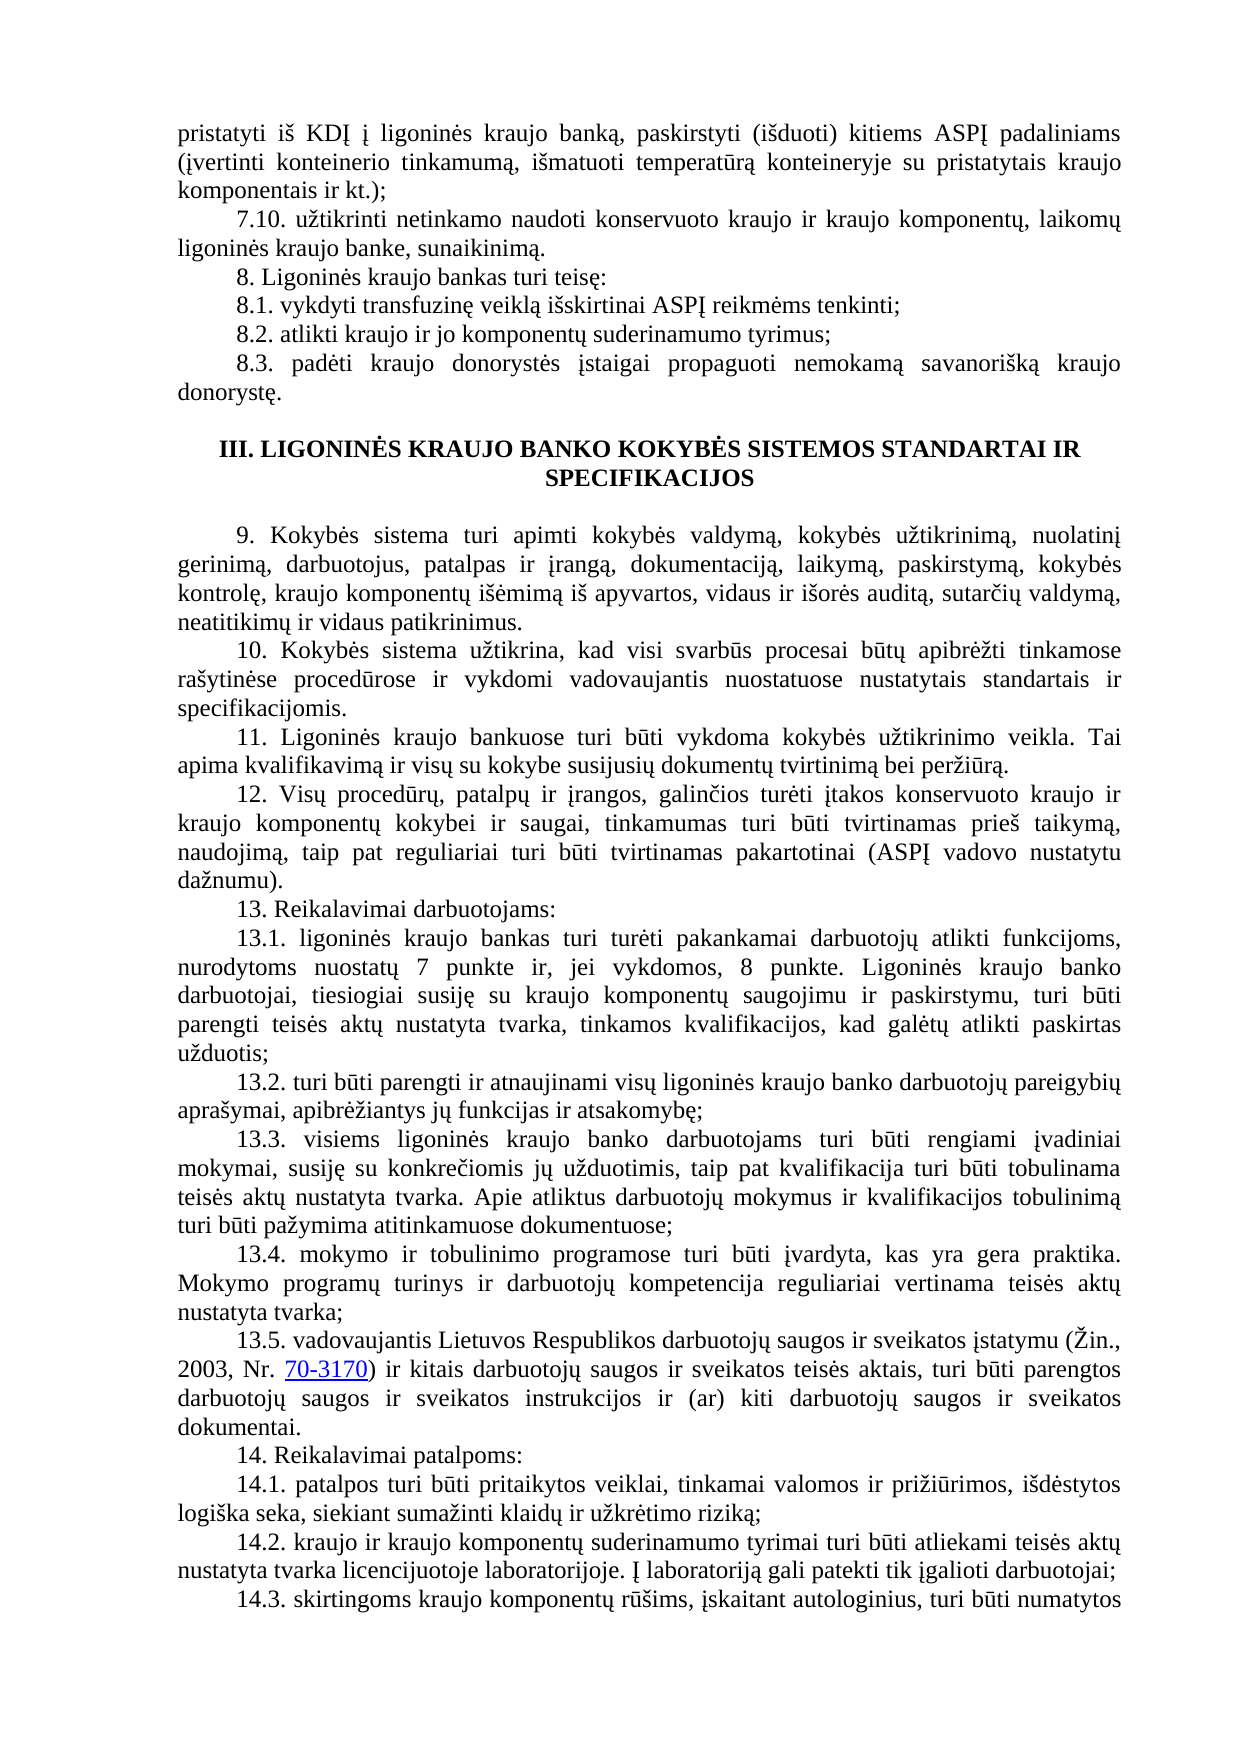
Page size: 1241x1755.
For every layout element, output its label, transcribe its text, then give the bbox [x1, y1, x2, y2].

text 13.4. mokymo ir tobulinimo programose turi būti įvardyta, kas yra gera praktika. Mokymo programų turinys ir darbuotojų kompetencija reguliariai vertinama teisės aktų nustatyta tvarka; [177, 1239, 1122, 1326]
text III. LIGONINĖS KRAUJO BANKO KOKYBĖS SISTEMOS standartAI IR SPECIFIKACIJOS [177, 434, 1122, 492]
text 14.3. skirtingoms kraujo komponentų rūšims, įskaitant autologinius, turi būti numatytos [177, 1584, 1122, 1613]
text 8.1. vykdyti transfuzinę veiklą išskirtinai ASPĮ reikmėms tenkinti; [177, 291, 1122, 319]
text 14. Reikalavimai patalpoms: [177, 1441, 1122, 1469]
text 11. Ligoninės kraujo bankuose turi būti vykdoma kokybės užtikrinimo veikla. Tai apima kvalifikavimą ir visų su kokybe susijusių dokumentų tvirtinimą bei peržiūrą. [177, 722, 1122, 779]
text 10. Kokybės sistema užtikrina, kad visi svarbūs procesai būtų apibrėžti tinkamose rašytinėse procedūrose ir vykdomi vadovaujantis nuostatuose nustatytais standartais ir specifikacijomis. [177, 636, 1122, 722]
text 8. Ligoninės kraujo bankas turi teisę: [177, 262, 1122, 291]
text 7.10. užtikrinti netinkamo naudoti konservuoto kraujo ir kraujo komponentų, laikomų ligoninės kraujo banke, sunaikinimą. [177, 204, 1122, 262]
text 13.2. turi būti parengti ir atnaujinami visų ligoninės kraujo banko darbuotojų pareigybių aprašymai, apibrėžiantys jų funkcijas ir atsakomybę; [177, 1067, 1122, 1124]
text 12. Visų procedūrų, patalpų ir įrangos, galinčios turėti įtakos konservuoto kraujo ir kraujo komponentų kokybei ir saugai, tinkamumas turi būti tvirtinamas prieš taikymą, naudojimą, taip pat reguliariai turi būti tvirtinamas pakartotinai (ASPĮ vadovo nustatytu dažnumu). [177, 779, 1122, 894]
text pristatyti iš KDĮ į ligoninės kraujo banką, paskirstyti (išduoti) kitiems ASPĮ padaliniams (įvertinti konteinerio tinkamumą, išmatuoti temperatūrą konteineryje su pristatytais kraujo komponentais ir kt.); [177, 118, 1122, 204]
text 14.2. kraujo ir kraujo komponentų suderinamumo tyrimai turi būti atliekami teisės aktų nustatyta tvarka licencijuotoje laboratorijoje. Į laboratoriją gali patekti tik įgalioti darbuotojai; [177, 1527, 1122, 1584]
text 8.2. atlikti kraujo ir jo komponentų suderinamumo tyrimus; [177, 319, 1122, 348]
text 13.1. ligoninės kraujo bankas turi turėti pakankamai darbuotojų atlikti funkcijoms, nurodytoms nuostatų 7 punkte ir, jei vykdomos, 8 punkte. Ligoninės kraujo banko darbuotojai, tiesiogiai susiję su kraujo komponentų saugojimu ir paskirstymu, turi būti parengti teisės aktų nustatyta tvarka, tinkamos kvalifikacijos, kad galėtų atlikti paskirtas užduotis; [177, 923, 1122, 1067]
text 13.3. visiems ligoninės kraujo banko darbuotojams turi būti rengiami įvadiniai mokymai, susiję su konkrečiomis jų užduotimis, taip pat kvalifikacija turi būti tobulinama teisės aktų nustatyta tvarka. Apie atliktus darbuotojų mokymus ir kvalifikacijos tobulinimą turi būti pažymima atitinkamuose dokumentuose; [177, 1124, 1122, 1239]
text 14.1. patalpos turi būti pritaikytos veiklai, tinkamai valomos ir prižiūrimos, išdėstytos logiška seka, siekiant sumažinti klaidų ir užkrėtimo riziką; [177, 1469, 1122, 1527]
text 8.3. padėti kraujo donorystės įstaigai propaguoti nemokamą savanorišką kraujo donorystę. [177, 348, 1122, 406]
text 9. Kokybės sistema turi apimti kokybės valdymą, kokybės užtikrinimą, nuolatinį gerinimą, darbuotojus, patalpas ir įrangą, dokumentaciją, laikymą, paskirstymą, kokybės kontrolę, kraujo komponentų išėmimą iš apyvartos, vidaus ir išorės auditą, sutarčių valdymą, neatitikimų ir vidaus patikrinimus. [177, 521, 1122, 636]
text 13.5. vadovaujantis Lietuvos Respublikos darbuotojų saugos ir sveikatos įstatymu (Žin., 2003, Nr. 70-3170) ir kitais darbuotojų saugos ir sveikatos teisės aktais, turi būti parengtos darbuotojų saugos ir sveikatos instrukcijos ir (ar) kiti darbuotojų saugos ir sveikatos dokumentai. [177, 1326, 1122, 1441]
text 13. Reikalavimai darbuotojams: [177, 894, 1122, 923]
